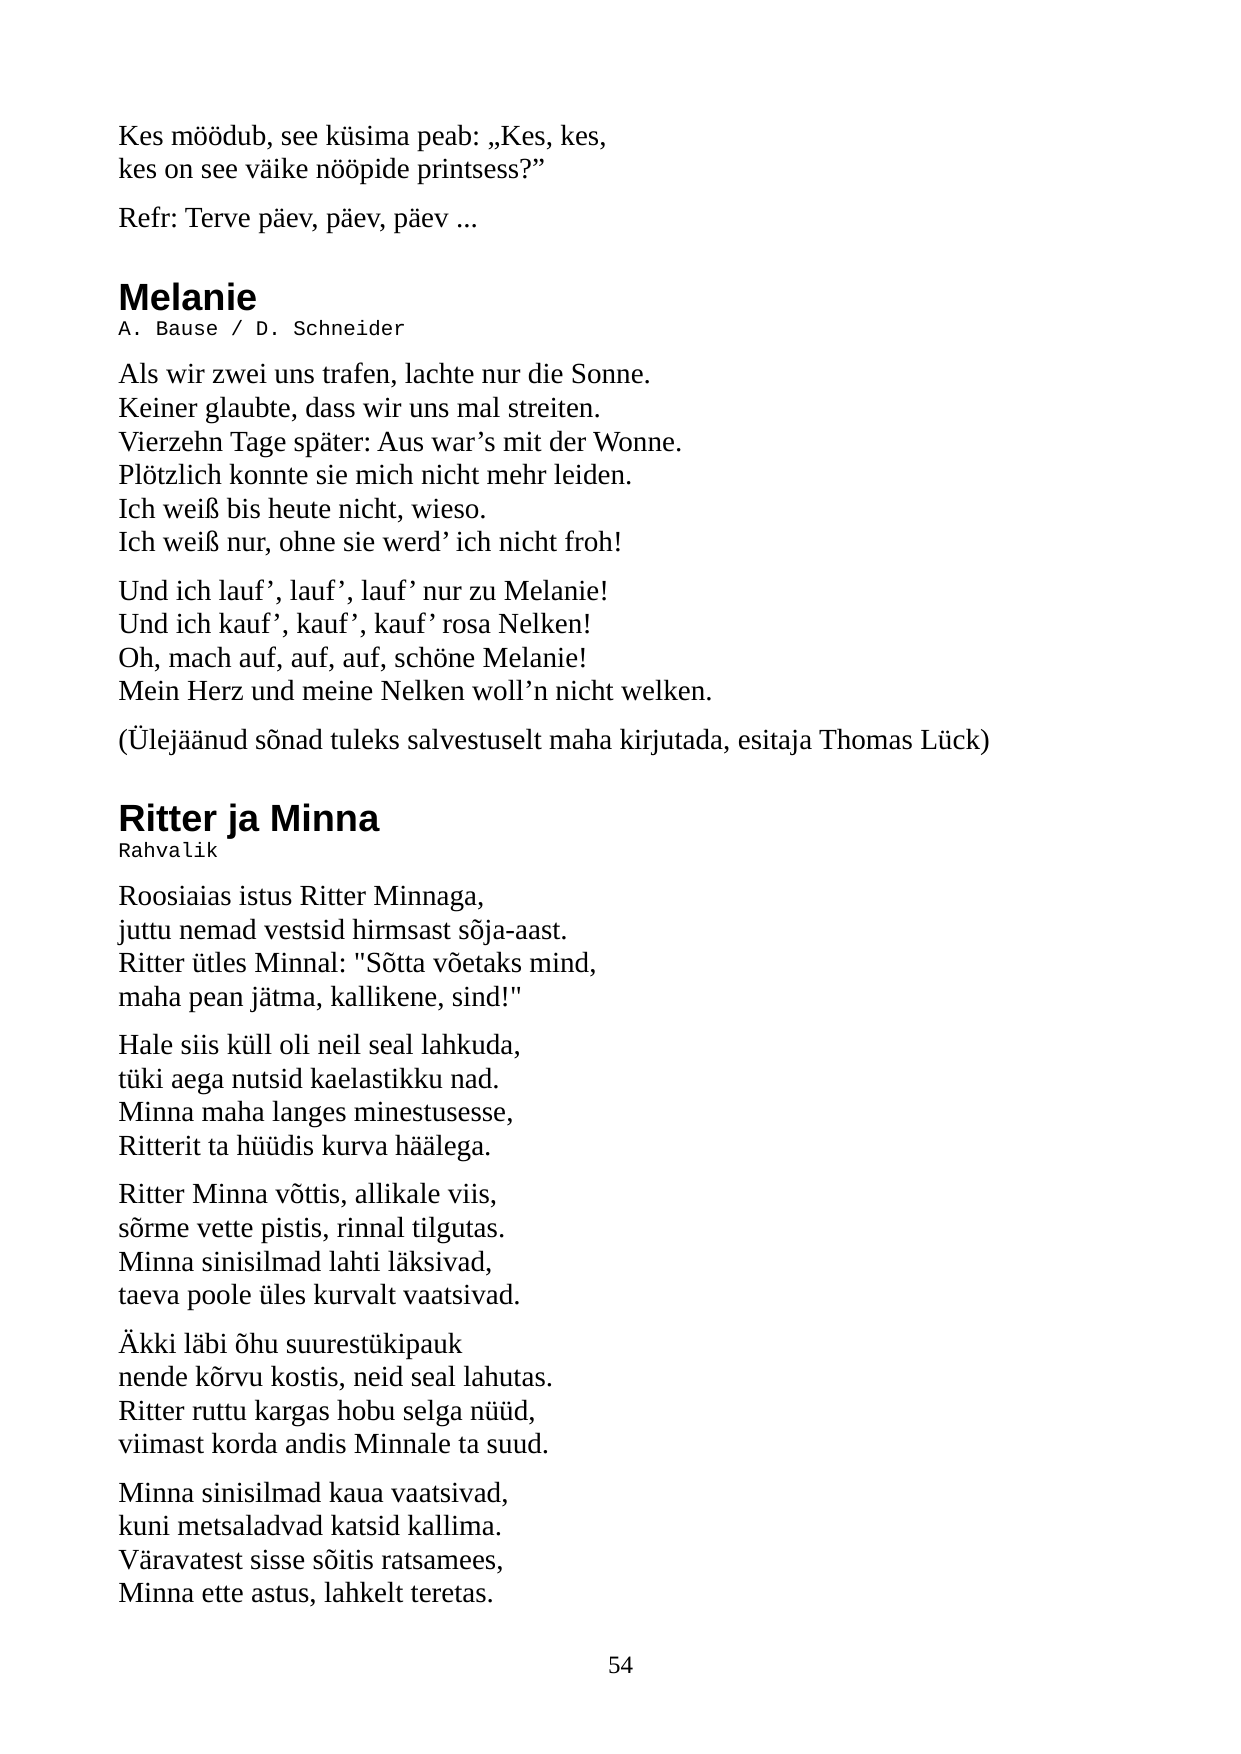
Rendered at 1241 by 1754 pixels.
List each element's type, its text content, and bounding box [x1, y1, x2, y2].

text Roosiaias istus Ritter Minnaga, juttu nemad vestsid hirmsast sõja-aast. Ritter ütles Minnal: "Sõtta võetaks mind, maha pean jätma, kallikene, sind!" [118, 878, 1122, 1012]
text Refr: Terve päev, päev, päev ... [118, 200, 1122, 234]
text A. Bause / D. Schneider [118, 318, 1122, 342]
text Minna sinisilmad kaua vaatsivad, kuni metsaladvad katsid kallima. Väravatest sisse sõitis ratsamees, Minna ette astus, lahkelt teretas. [118, 1475, 1122, 1609]
text (Ülejäänud sõnad tuleks salvestuselt maha kirjutada, esitaja Thomas Lück) [118, 722, 1122, 756]
subtitle Ritter ja Minna [118, 796, 1122, 840]
subtitle Melanie [118, 274, 1122, 318]
text Äkki läbi õhu suurestükipauk nende kõrvu kostis, neid seal lahutas. Ritter ruttu kargas hobu selga nüüd, viimast korda andis Minnale ta suud. [118, 1326, 1122, 1460]
text Als wir zwei uns trafen, lachte nur die Sonne. Keiner glaubte, dass wir uns mal streiten. Vierzehn Tage später: Aus war’s mit der Wonne. Plötzlich konnte sie mich nicht mehr leiden. Ich weiß bis heute nicht, wieso. Ich weiß nur, ohne sie werd’ ich nicht froh! [118, 357, 1122, 558]
text Hale siis küll oli neil seal lahkuda, tüki aega nutsid kaelastikku nad. Minna maha langes minestusesse, Ritterit ta hüüdis kurva häälega. [118, 1027, 1122, 1162]
text Ritter Minna võttis, allikale viis, sõrme vette pistis, rinnal tilgutas. Minna sinisilmad lahti läksivad, taeva poole üles kurvalt vaatsivad. [118, 1177, 1122, 1311]
text Kes möödub, see küsima peab: „Kes, kes, kes on see väike nööpide printsess?” [118, 118, 1122, 185]
text Und ich lauf’, lauf’, lauf’ nur zu Melanie! Und ich kauf’, kauf’, kauf’ rosa Nelken! Oh, mach auf, auf, auf, schöne Melanie! Mein Herz und meine Nelken woll’n nicht welken. [118, 573, 1122, 707]
text Rahvalik [118, 840, 1122, 863]
